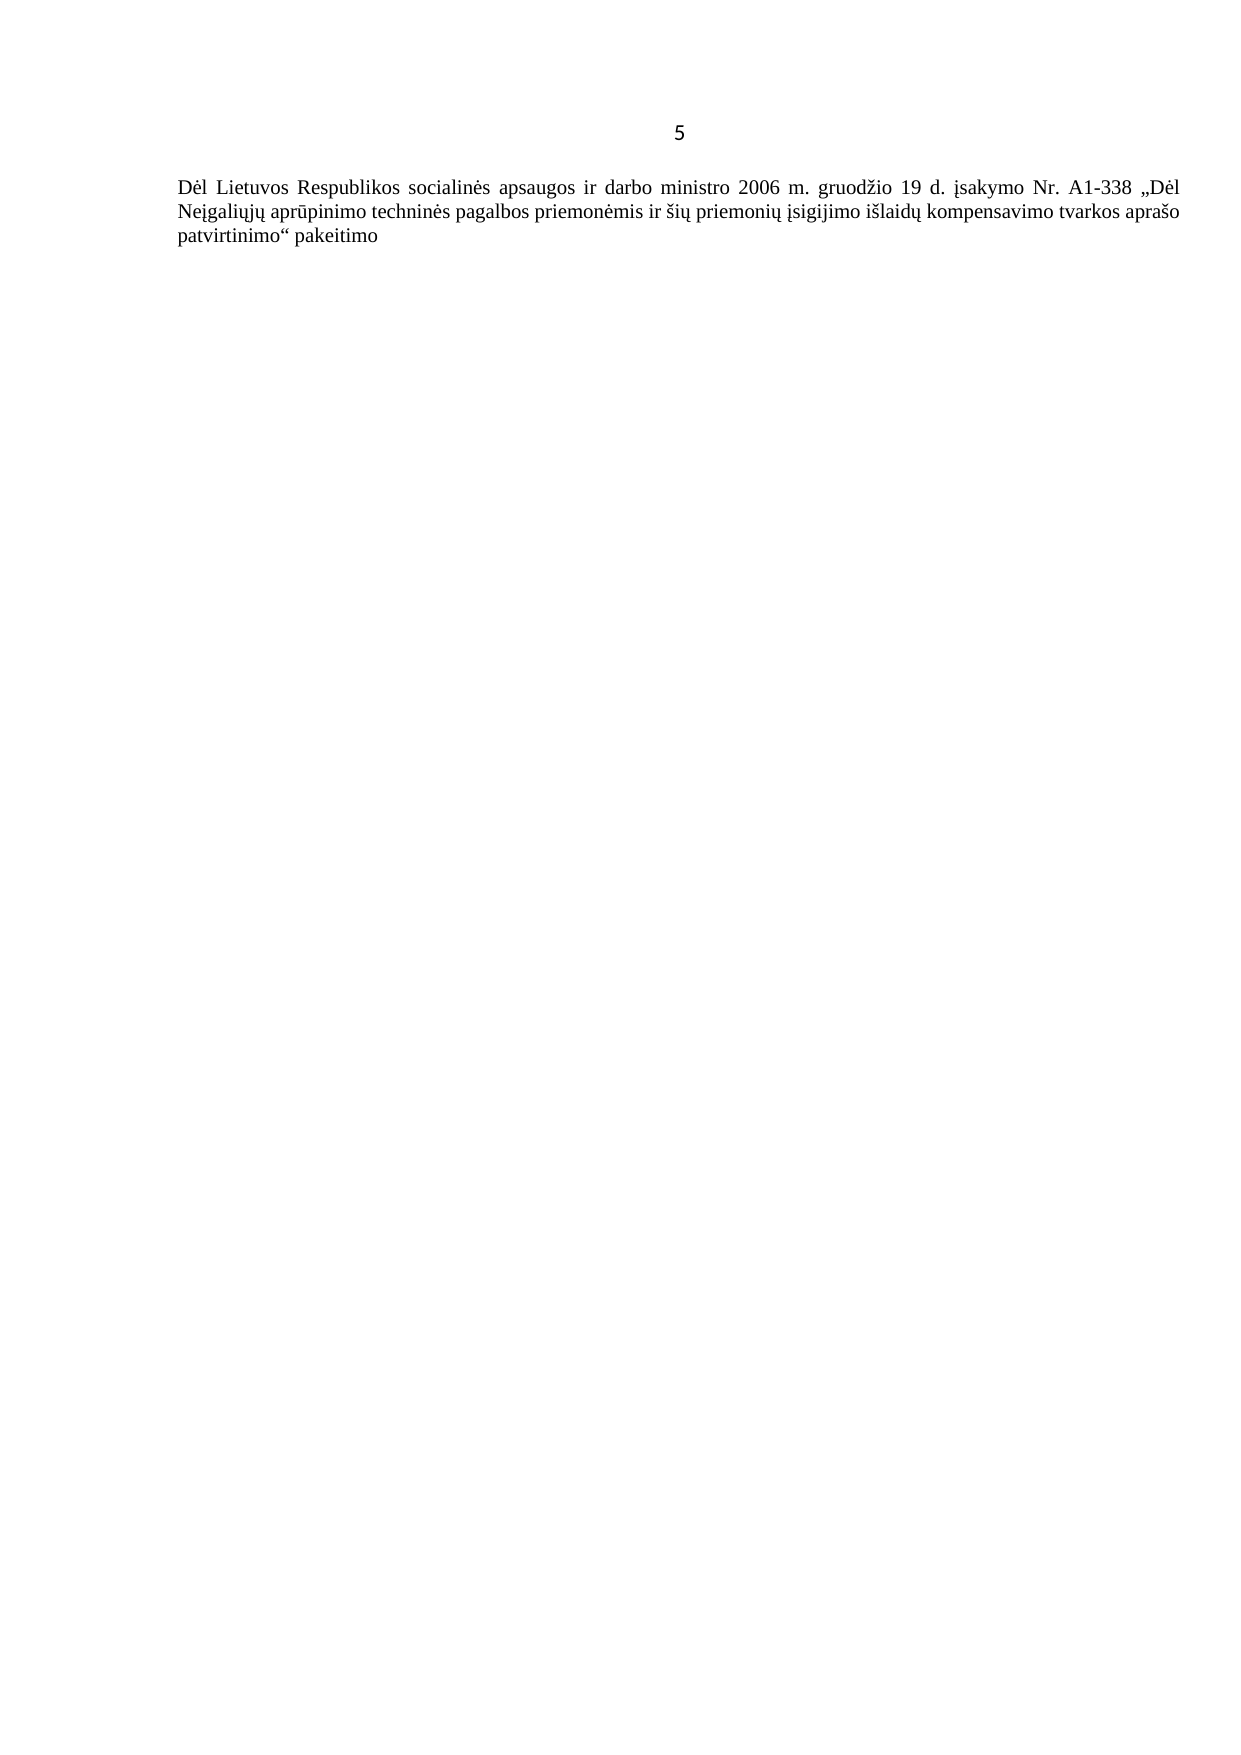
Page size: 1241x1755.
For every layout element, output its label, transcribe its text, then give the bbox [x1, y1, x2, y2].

text Dėl Lietuvos Respublikos socialinės apsaugos ir darbo ministro 2006 m. gruodžio 19 d. įsakymo Nr. A1-338 „Dėl Neįgaliųjų aprūpinimo techninės pagalbos priemonėmis ir šių priemonių įsigijimo išlaidų kompensavimo tvarkos aprašo patvirtinimo“ pakeitimo [177, 174, 1181, 247]
